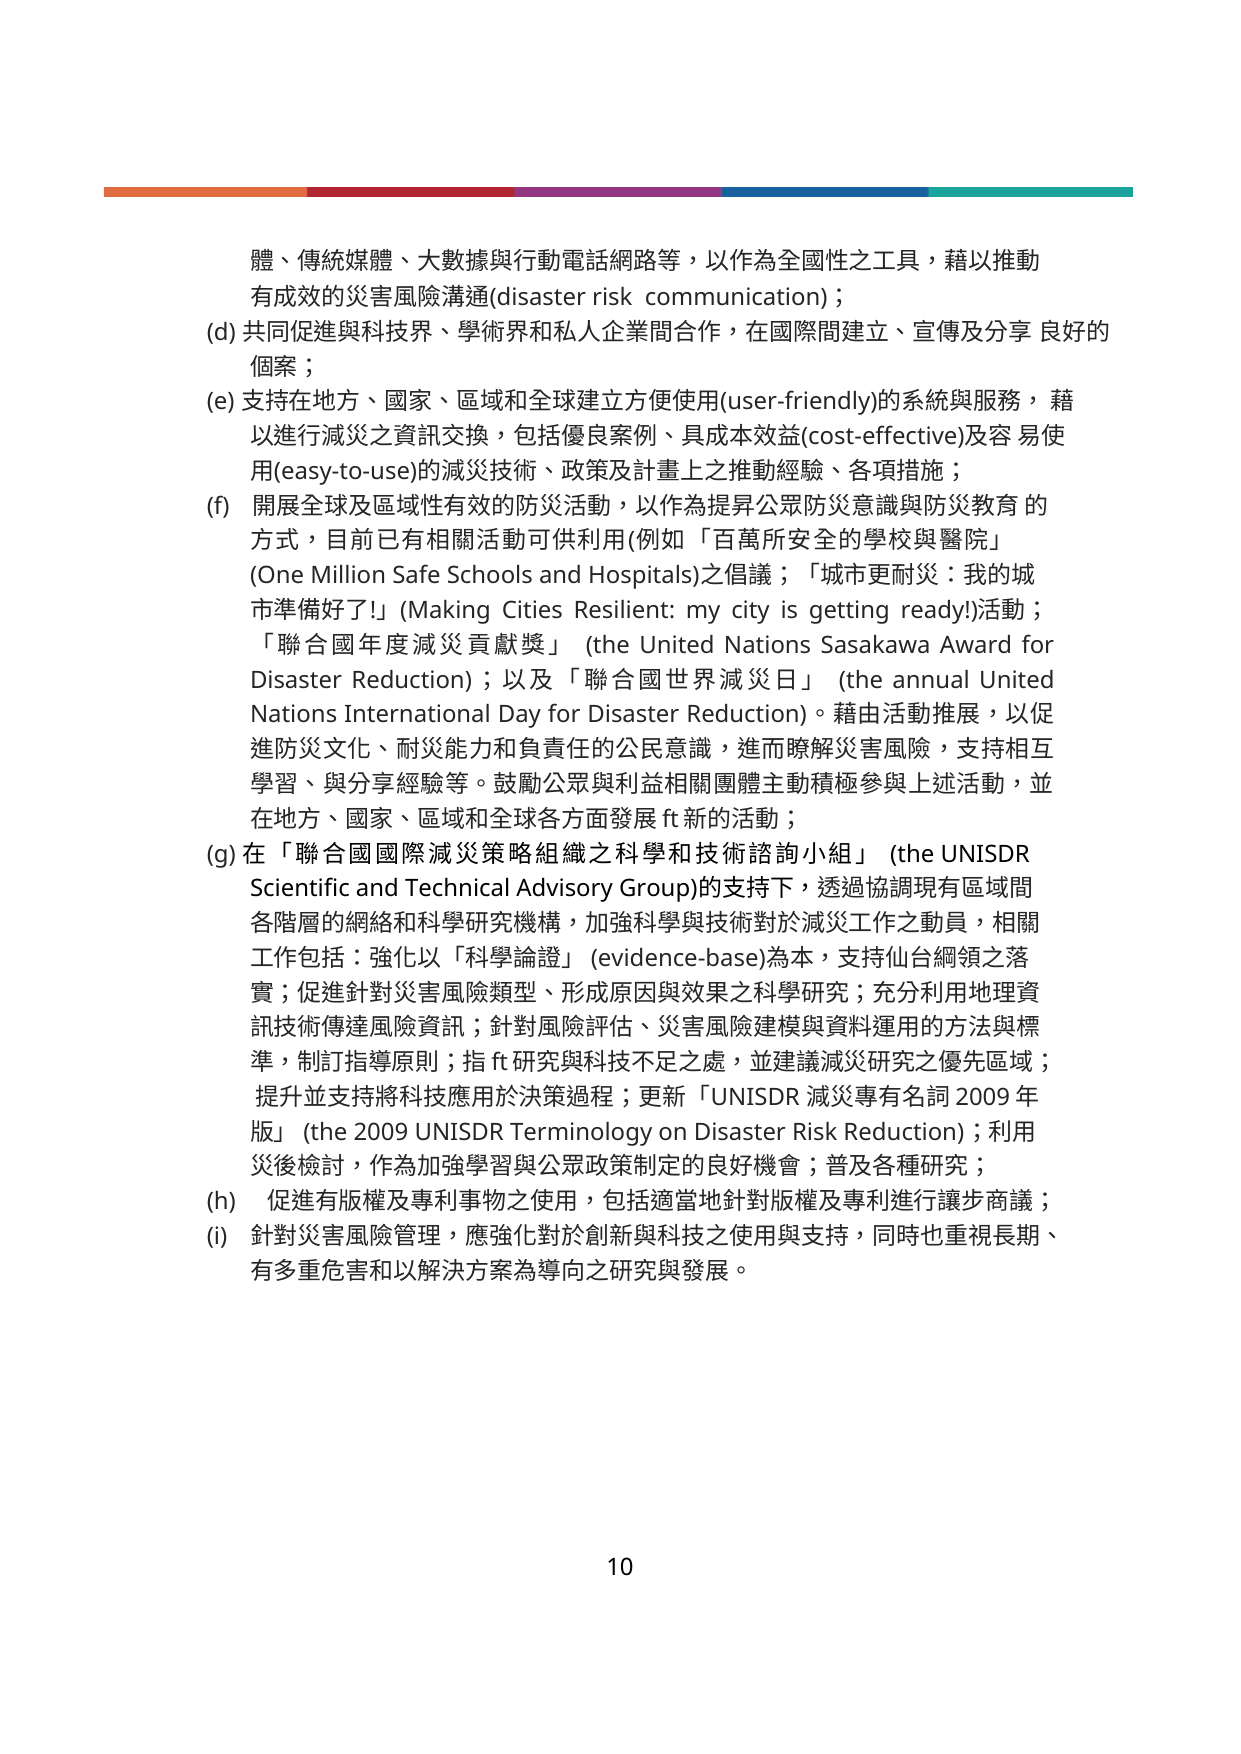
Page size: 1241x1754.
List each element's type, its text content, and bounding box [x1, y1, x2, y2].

text (g) 在「聯合國國際減災策略組織之科學和技術諮詢小組」 (the UNISDR Scientific and Technical Advisory Group)的支持下，透過協調現有區域間 各階層的網絡和科學研究機構，加強科學與技術對於減災工作之動員，相關 工作包括：強化以「科學論證」 (evidence-base)為本，支持仙台綱領之落 實；促進針對災害風險類型、形成原因與效果之科學研究；充分利用地理資 訊技術傳達風險資訊；針對風險評估、災害風險建模與資料運用的方法與標 準，制訂指導原則；指ft研究與科技不足之處，並建議減災研究之優先區域； 提升並支持將科技應用於決策過程；更新「UNISDR 減災專有名詞 2009年 版」 (the 2009 UNISDR Terminology on Disaster Risk Reduction)；利用 災後檢討，作為加強學習與公眾政策制定的良好機會；普及各種研究； [207, 834, 1056, 1182]
text (e) 支持在地方、國家、區域和全球建立方便使用(user-friendly)的系統與服務， 藉以進行減災之資訊交換，包括優良案例、具成本效益(cost-effective)及容 易使用(easy-to-use)的減災技術、政策及計畫上之推動經驗、各項措施； [207, 382, 1079, 486]
text (f) 開展全球及區域性有效的防災活動，以作為提昇公眾防災意識與防災教育 的方式，目前已有相關活動可供利用(例如「百萬所安全的學校與醫院」 (One Million Safe Schools and Hospitals)之倡議；「城市更耐災：我的城 市準備好了!」(Making Cities Resilient: my city is getting ready!)活動； [207, 486, 1056, 626]
text 體、傳統媒體、大數據與行動電話網路等，以作為全國性之工具，藉以推動 [250, 241, 1144, 277]
text 有成效的災害風險溝通(disaster risk communication)； [250, 277, 1144, 312]
text (d) 共同促進與科技界、學術界和私人企業間合作，在國際間建立、宣傳及分享 良好的個案； [207, 312, 1131, 382]
text (h) 促進有版權及專利事物之使用，包括適當地針對版權及專利進行讓步商議； (i) 針對災害風險管理，應強化對於創新與科技之使用與支持，同時也重視長期、 [207, 1182, 1079, 1251]
text 「聯合國年度減災貢獻獎」 (the United Nations Sasakawa Award for Disaster Reduction)；以及「聯合國世界減災日」 (the annual United Nations International Day for Disaster Reduction)。藉由活動推展，以促 進防災文化、耐災能力和負責任的公民意識，進而瞭解災害風險，支持相互 學習、與分享經驗等。鼓勵公眾與利益相關團體主動積極參與上述活動，並 在地方、國家、區域和全球各方面發展ft新的活動； [250, 626, 1055, 834]
text 有多重危害和以解決方案為導向之研究與發展。 [250, 1251, 1144, 1286]
picture [103, 187, 1133, 197]
